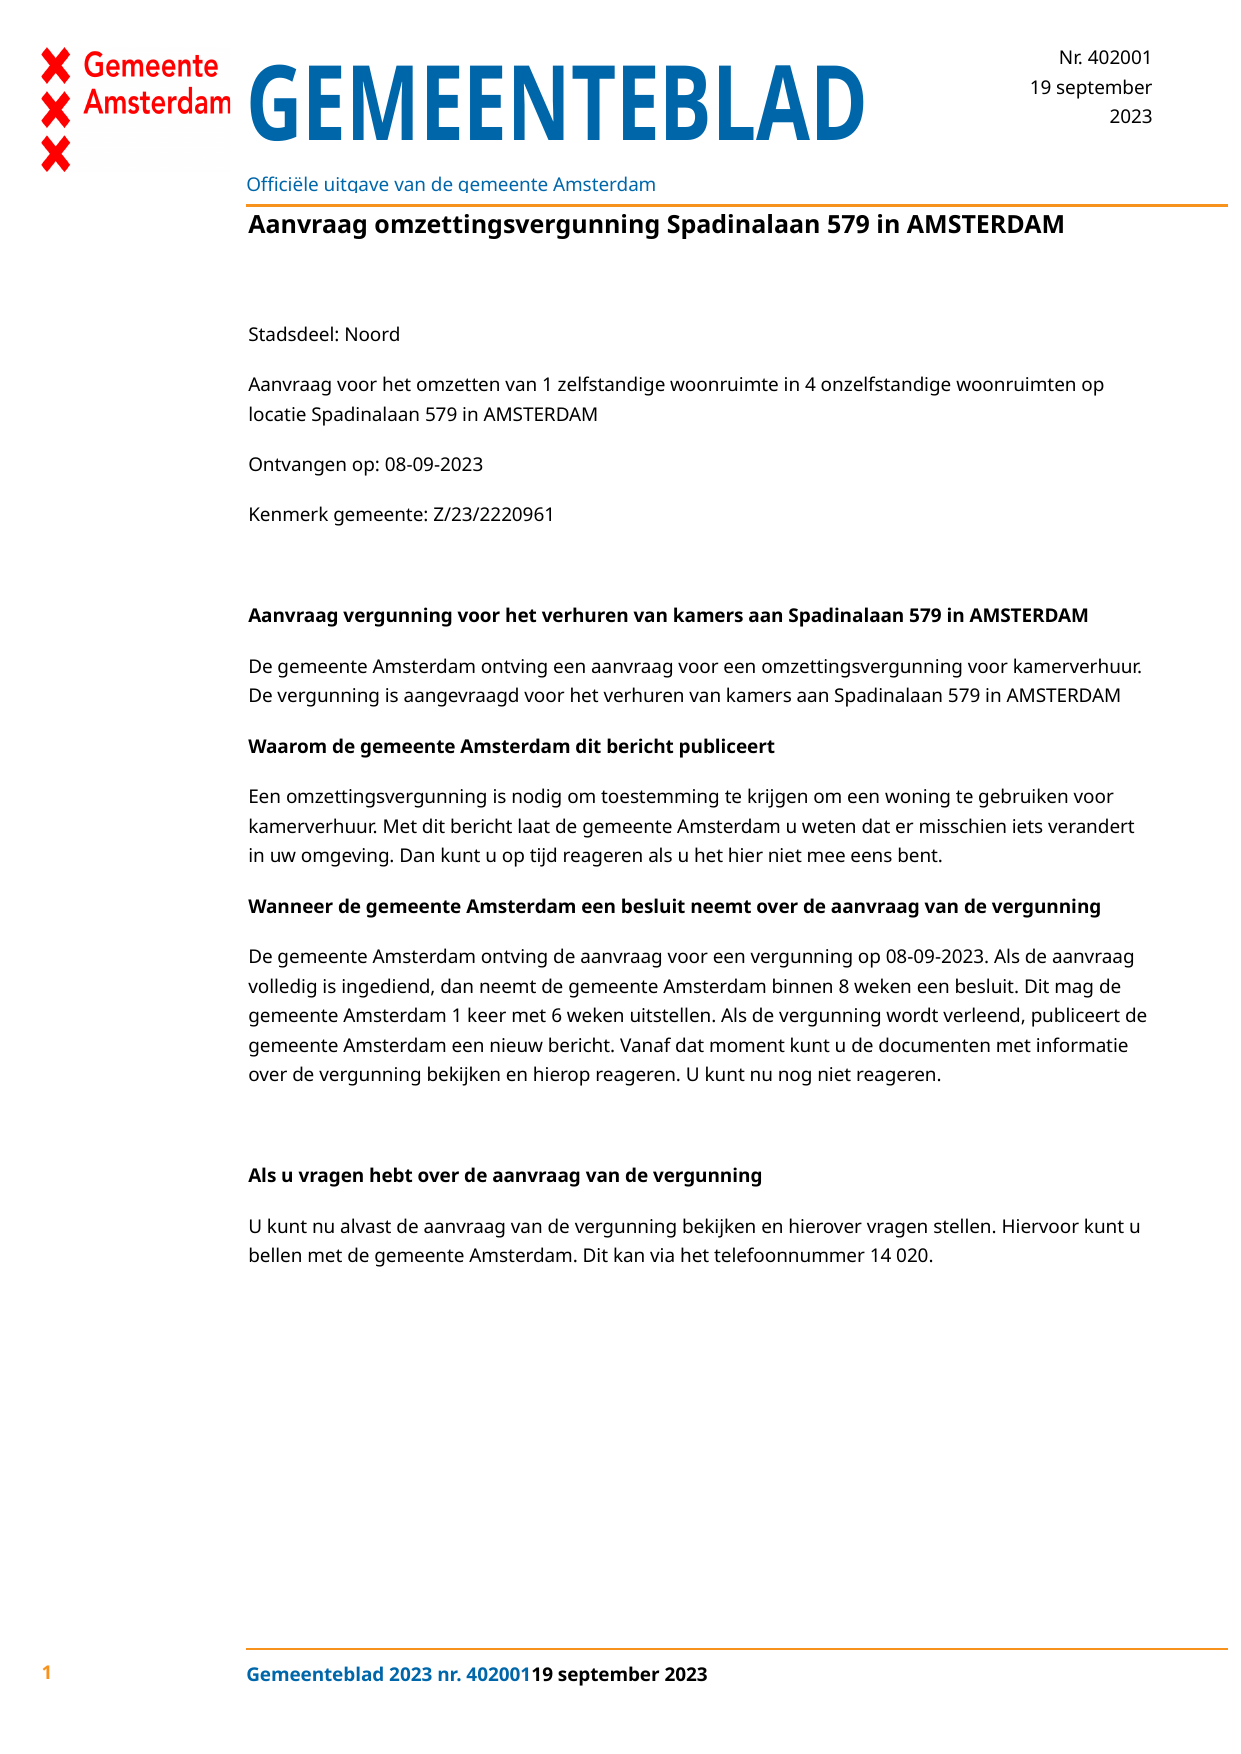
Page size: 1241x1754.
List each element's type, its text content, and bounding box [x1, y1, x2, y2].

text Een omzettingsvergunning is nodig om toestemming te krijgen om een woning te gebruiken voor kamerverhuur. Met dit bericht laat de gemeente Amsterdam u weten dat er misschien iets verandert in uw omgeving. Dan kunt u op tijd reageren als u het hier niet mee eens bent. [248, 783, 1152, 868]
text Aanvraag omzettingsvergunning Spadinalaan 579 in AMSTERDAM [248, 207, 1152, 241]
text De gemeente Amsterdam ontving een aanvraag voor een omzettingsvergunning voor kamerverhuur. De vergunning is aangevraagd voor het verhuren van kamers aan Spadinalaan 579 in AMSTERDAM [248, 653, 1152, 708]
text Aanvraag voor het omzetten van 1 zelfstandige woonruimte in 4 onzelfstandige woonruimten op locatie Spadinalaan 579 in AMSTERDAM [248, 371, 1152, 426]
text Stadsdeel: Noord [248, 321, 1152, 346]
picture [41, 47, 231, 172]
text Als u vragen hebt over de aanvraag van de vergunning [248, 1162, 1152, 1188]
text Waarom de gemeente Amsterdam dit bericht publiceert [248, 733, 1152, 758]
text Wanneer de gemeente Amsterdam een besluit neemt over de aanvraag van de vergunning [248, 893, 1152, 918]
text De gemeente Amsterdam ontving de aanvraag voor een vergunning op 08-09-2023. Als de aanvraag volledig is ingediend, dan neemt de gemeente Amsterdam binnen 8 weken een besluit. Dit mag de gemeente Amsterdam 1 keer met 6 weken uitstellen. Als de vergunning wordt verleend, publiceert de gemeente Amsterdam een nieuw bericht. Vanaf dat moment kunt u de documenten met informatie over de vergunning bekijken en hierop reageren. U kunt nu nog niet reageren. [248, 943, 1152, 1087]
text Ontvangen op: 08-09-2023 [248, 451, 1152, 477]
text Aanvraag vergunning voor het verhuren van kamers aan Spadinalaan 579 in AMSTERDAM [248, 602, 1152, 628]
text U kunt nu alvast de aanvraag van de vergunning bekijken en hierover vragen stellen. Hiervoor kunt u bellen met de gemeente Amsterdam. Dit kan via het telefoonnummer 14 020. [248, 1213, 1152, 1268]
text Kenmerk gemeente: Z/23/2220961 [248, 502, 1152, 527]
